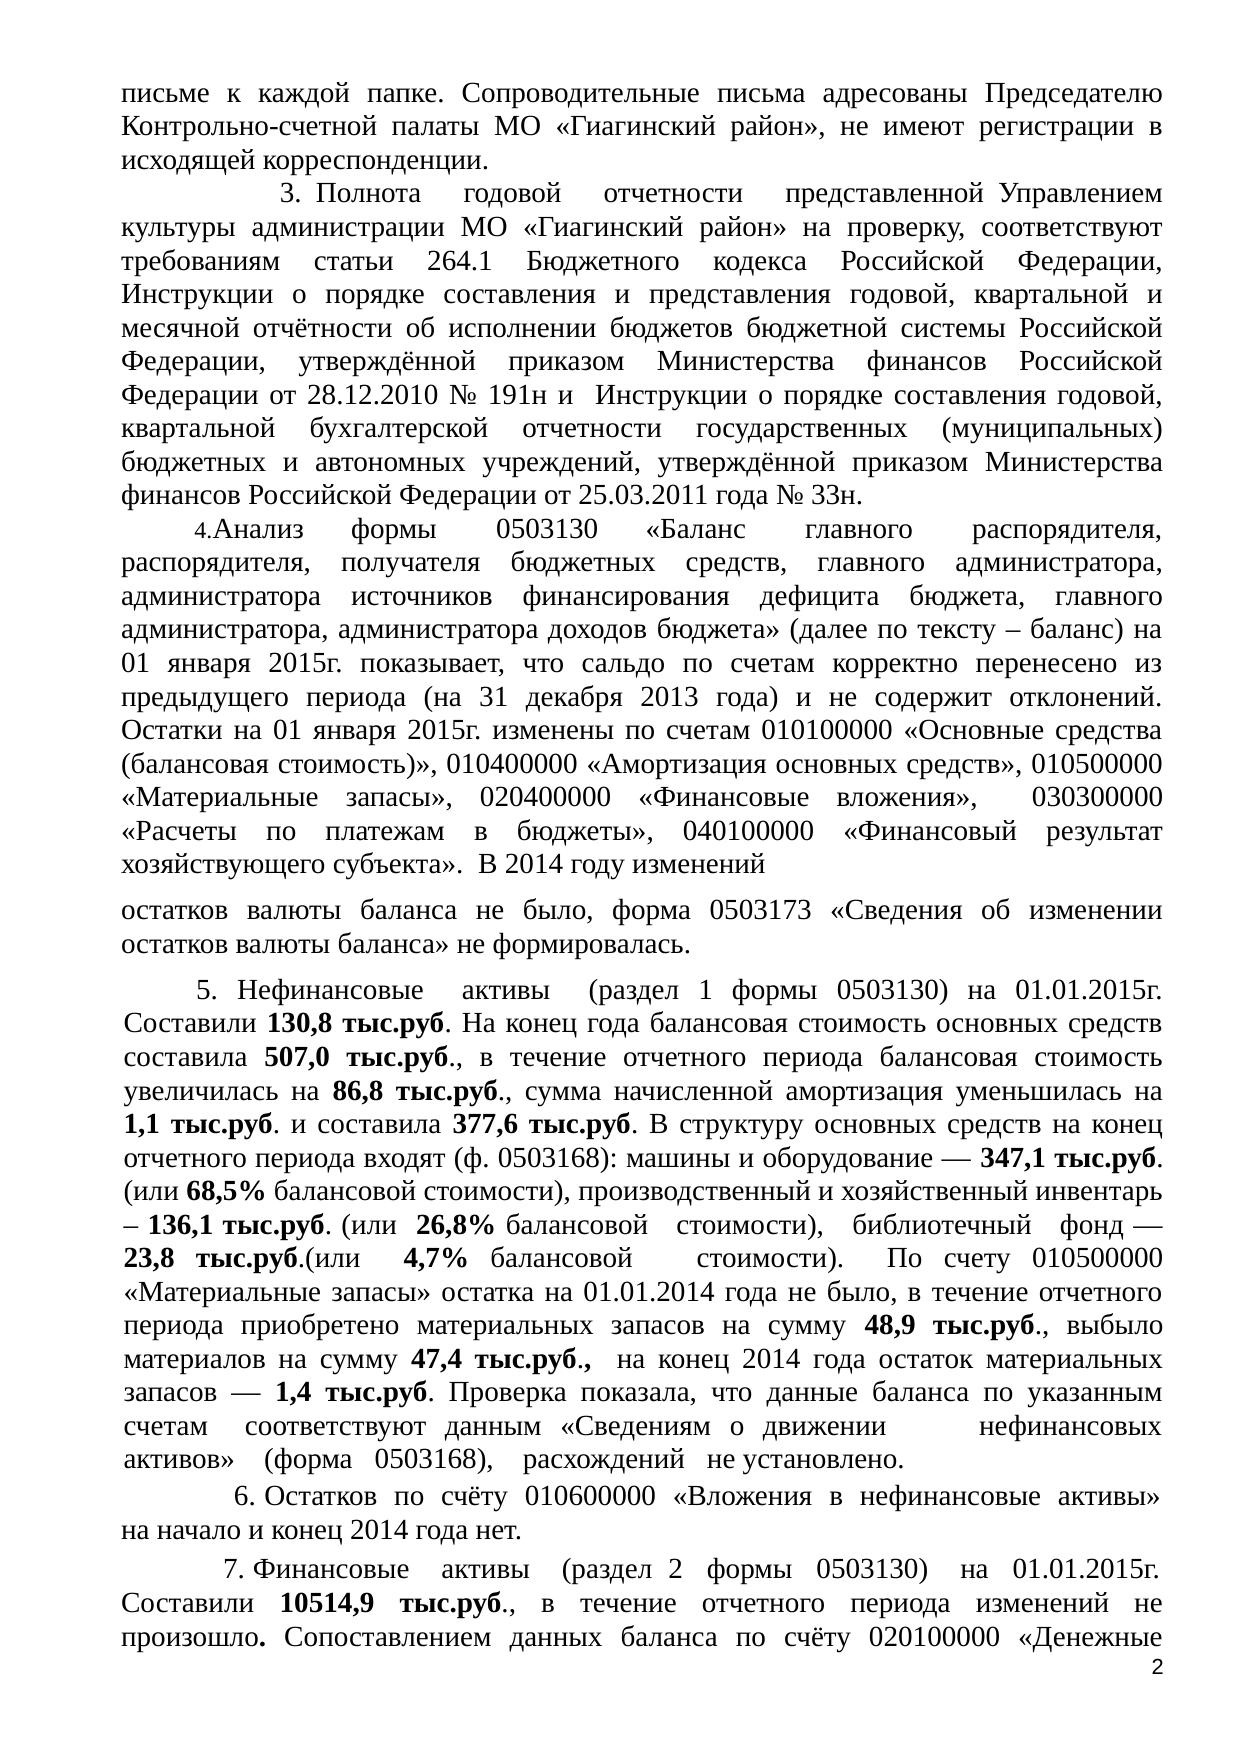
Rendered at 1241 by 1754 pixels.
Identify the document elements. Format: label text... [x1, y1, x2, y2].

text 6. Остатков по счёту 010600000 «Вложения в нефинансовые активы» на начало и конец 2014 года нет. [121, 1478, 1163, 1545]
text письме к каждой папке. Сопроводительные письма адресованы Председателю Контрольно-счетной палаты МО «Гиагинский район», не имеют регистрации в исходящей корреспонденции. [121, 75, 1163, 176]
list Анализ формы 0503130 «Баланс главного распорядителя, распорядителя, получателя бюджетных средств, главного администратора, администратора источников финансирования дефицита бюджета, главного администратора, администратора доходов бюджета» (далее по тексту – баланс) на 01 января 2015г. показывает, что сальдо по счетам корректно перенесено из предыдущего периода (на 31 декабря 2013 года) и не содержит отклонений. Остатки на 01 января 2015г. изменены по счетам 010100000 «Основные средства (балансовая стоимость)», 010400000 «Амортизация основных средств», 010500000 «Материальные запасы», 020400000 «Финансовые вложения», 030300000 «Расчеты по платежам в бюджеты», 040100000 «Финансовый результат хозяйствующего субъекта». В 2014 году изменений [121, 511, 1163, 880]
text 3. Полнота годовой отчетности представленной Управлением культуры администрации МО «Гиагинский район» на проверку, соответствуют требованиям статьи 264.1 Бюджетного кодекса Российской Федерации, Инструкции о порядке составления и представления годовой, квартальной и месячной отчётности об исполнении бюджетов бюджетной системы Российской Федерации, утверждённой приказом Министерства финансов Российской Федерации от 28.12.2010 № 191н и Инструкции о порядке составления годовой, квартальной бухгалтерской отчетности государственных (муниципальных) бюджетных и автономных учреждений, утверждённой приказом Министерства финансов Российской Федерации от 25.03.2011 года № 33н. [121, 176, 1163, 511]
text остатков валюты баланса не было, форма 0503173 «Сведения об изменении остатков валюты баланса» не формировалась. [121, 892, 1163, 959]
text 5. Нефинансовые активы (раздел 1 формы 0503130) на 01.01.2015г. Составили 130,8 тыс.руб. На конец года балансовая стоимость основных средств составила 507,0 тыс.руб., в течение отчетного периода балансовая стоимость увеличилась на 86,8 тыс.руб., сумма начисленной амортизация уменьшилась на 1,1 тыс.руб. и составила 377,6 тыс.руб. В структуру основных средств на конец отчетного периода входят (ф. 0503168): машины и оборудование — 347,1 тыс.руб. (или 68,5% балансовой стоимости), производственный и хозяйственный инвентарь – 136,1 тыс.руб. (или 26,8% балансовой стоимости), библиотечный фонд — 23,8 тыс.руб.(или 4,7% балансовой стоимости). По счету 010500000 «Материальные запасы» остатка на 01.01.2014 года не было, в течение отчетного периода приобретено материальных запасов на сумму 48,9 тыс.руб., выбыло материалов на сумму 47,4 тыс.руб., на конец 2014 года остаток материальных запасов — 1,4 тыс.руб. Проверка показала, что данные баланса по указанным счетам соответствуют данным «Сведениям о движении нефинансовых активов» (форма 0503168), расхождений не установлено. [123, 972, 1163, 1475]
text 7. Финансовые активы (раздел 2 формы 0503130) на 01.01.2015г. Составили 10514,9 тыс.руб., в течение отчетного периода изменений не произошло. Сопоставлением данных баланса по счёту 020100000 «Денежные [121, 1552, 1163, 1652]
